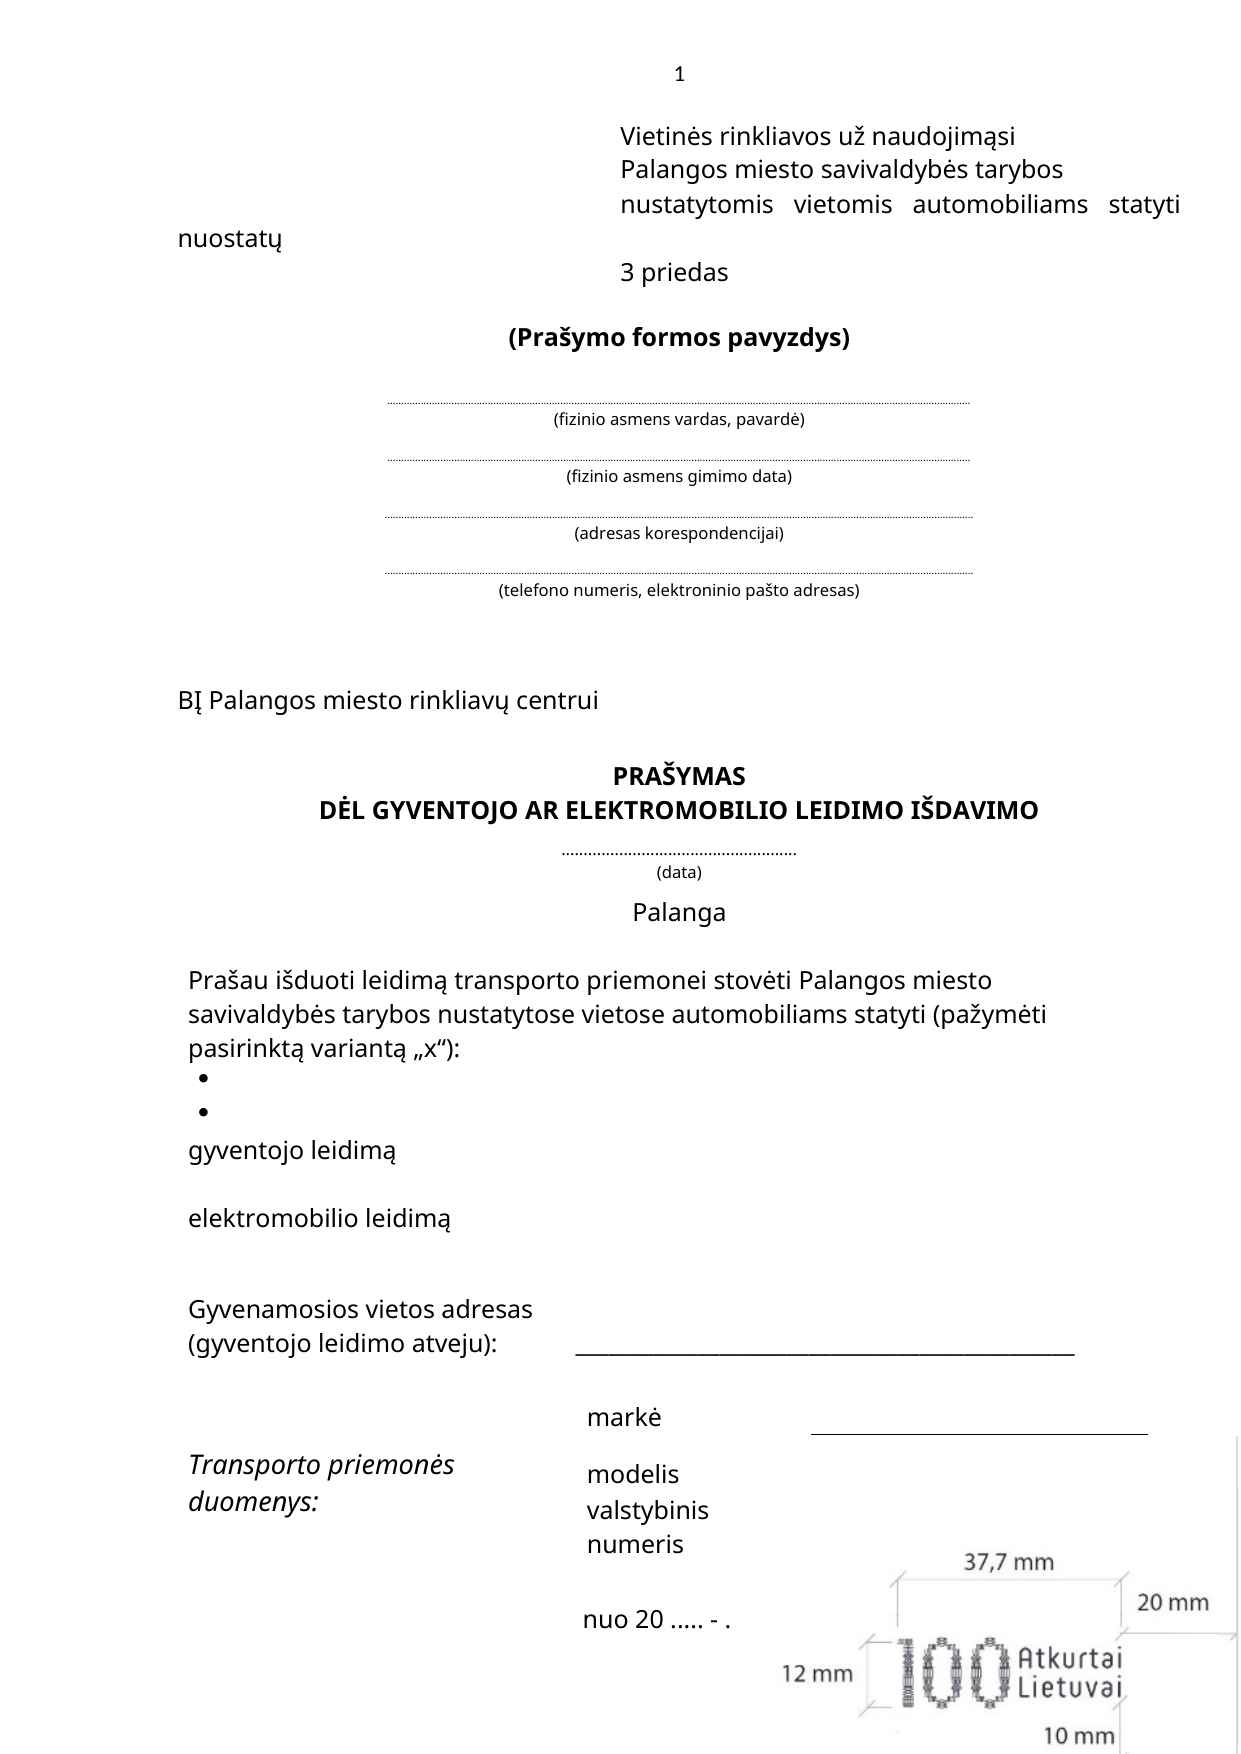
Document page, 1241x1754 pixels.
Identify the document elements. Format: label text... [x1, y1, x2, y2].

table_header [811, 1378, 1148, 1434]
table_cell _____________________________________________ [564, 1292, 1148, 1360]
table_cell modelis [575, 1434, 811, 1491]
table_header markė [575, 1378, 811, 1434]
table_header [188, 1167, 525, 1201]
text (fizinio asmens gimimo data) [177, 464, 1181, 498]
table_header [1148, 963, 1155, 1065]
table_header [475, 1065, 525, 1099]
table_cell [564, 1360, 1148, 1580]
table_cell [177, 1580, 564, 1636]
text (fizinio asmens vardas, pavardė) [177, 408, 1181, 442]
text (telefono numeris, elektroninio pašto adresas) [177, 578, 1181, 612]
text Palangos miesto savivaldybės tarybos [177, 152, 1181, 186]
text ................................................................................................................................................................................................................... [177, 498, 1181, 521]
table_header  [188, 1065, 475, 1099]
table_cell valstybinis numeris [575, 1491, 732, 1560]
table_cell Transporto priemonės duomenys: [177, 1360, 564, 1580]
table_cell  [188, 1099, 475, 1133]
text (data) [177, 861, 1181, 894]
text PRAŠYMAS [177, 758, 1181, 792]
table_header Prašau išduoti leidimą transporto priemonei stovėti Palangos miesto savivaldybės tarybos nustatytose vietose automobiliams statyti (pažymėti pasirinktą variantą „x“): [177, 963, 1148, 1065]
text ................................................................................................................................................................................................................. [177, 385, 1181, 408]
table_cell [1148, 1292, 1155, 1360]
text Palanga [177, 894, 1181, 929]
text ..................................................... [177, 826, 1181, 861]
text (Prašymo formos pavyzdys) [177, 320, 1181, 354]
table_cell [1148, 1065, 1155, 1292]
subtitle BĮ Palangos miesto rinkliavų centrui [177, 683, 1181, 717]
table_cell [475, 1099, 525, 1133]
text DĖL GYVENTOJO AR ELEKTROMOBILIO LEIDIMO IŠDAVIMO [177, 792, 1181, 826]
text ................................................................................................................................................................................................................. [177, 442, 1181, 464]
text (adresas korespondencijai) [177, 521, 1181, 555]
text nustatytomis vietomis automobiliams statyti nuostatų [177, 186, 1181, 254]
text 3 priedas [177, 254, 1181, 288]
table_cell Gyvenamosios vietos adresas (gyventojo leidimo atveju): [177, 1292, 564, 1360]
table_cell [1148, 1360, 1155, 1436]
table_cell gyventojo leidimą elektromobilio leidimą [177, 1065, 1148, 1292]
text ................................................................................................................................................................................................................... [177, 555, 1181, 578]
table_cell nuo 20 ..... - ..... - ..... iki 20 ..... - ..... - ..... [564, 1580, 732, 1636]
text Vietinės rinkliavos už naudojimąsi [177, 118, 1181, 152]
